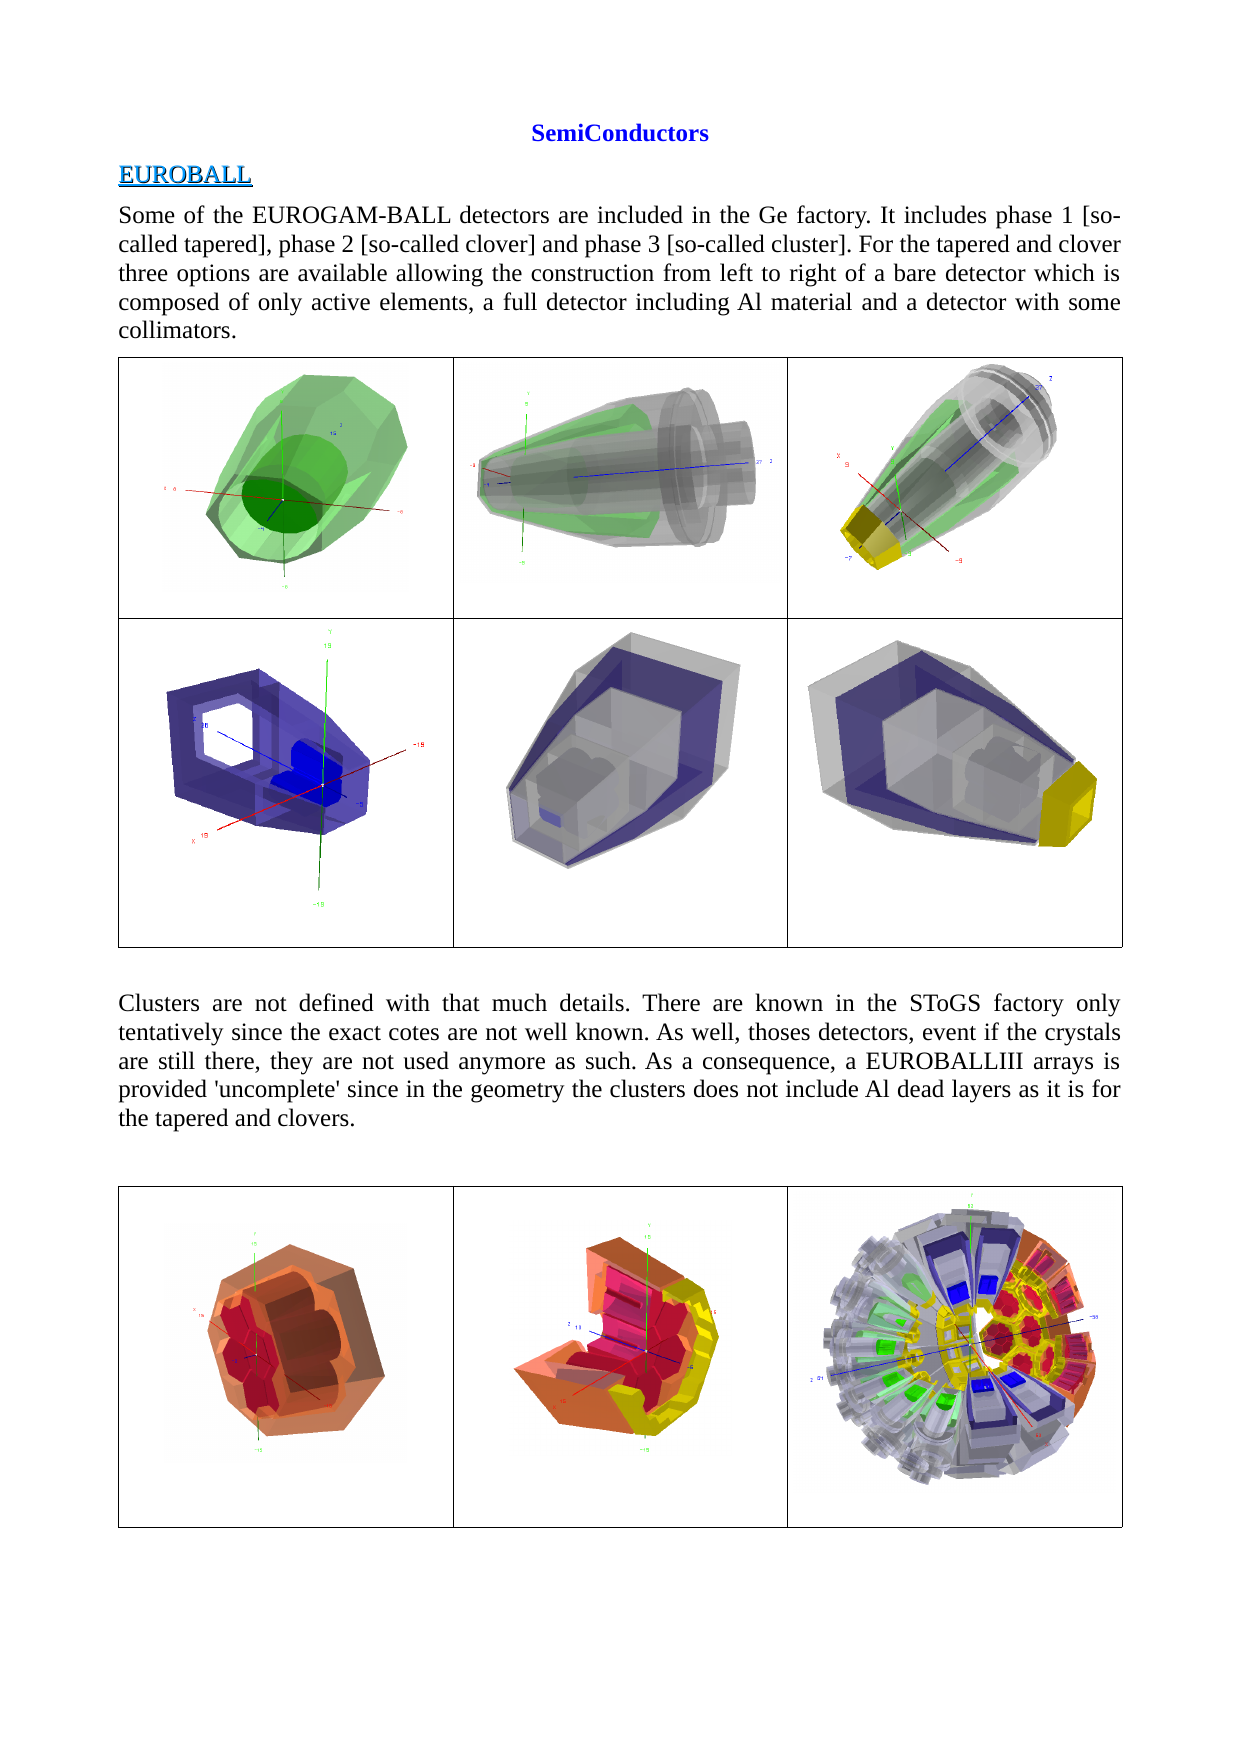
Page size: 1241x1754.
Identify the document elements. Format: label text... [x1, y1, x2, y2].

picture [817, 362, 1093, 579]
table_header [788, 1187, 1122, 1527]
text Some of the EUROGAM-BALL detectors are included in the Ge factory. It includes phase 1 [so-called tapered], phase 2 [so-called clover] and phase 3 [so-called cluster]. For the tapered and clover three options are available allowing the construction from left to right of a bare detector which is composed of only active elements, a full detector including Al material and a detector with some collimators. [118, 201, 1122, 344]
text EUROBALL [118, 159, 1122, 188]
picture [458, 362, 782, 583]
table_header [454, 1187, 787, 1527]
table_cell [454, 619, 787, 947]
picture [793, 1191, 1117, 1493]
text SemiConductors [118, 118, 1122, 147]
picture [479, 623, 761, 879]
table_header [119, 358, 453, 617]
text Clusters are not defined with that much details. There are known in the SToGS factory only tentatively since the exact cotes are not well known. As well, thoses detectors, event if the crystals are still there, they are not used anymore as such. As a consequence, a EUROBALLIII arrays is provided 'uncomplete' since in the geometry the clusters does not include Al dead layers as it is for the tapered and clovers. [118, 988, 1122, 1132]
picture [136, 623, 435, 913]
picture [161, 362, 410, 592]
picture [793, 623, 1117, 870]
table_header [119, 1187, 453, 1527]
picture [163, 1223, 408, 1463]
picture [508, 1220, 732, 1456]
table_header [788, 358, 1122, 617]
table_header [454, 358, 787, 617]
table_cell [788, 619, 1122, 947]
table_cell [119, 619, 453, 947]
